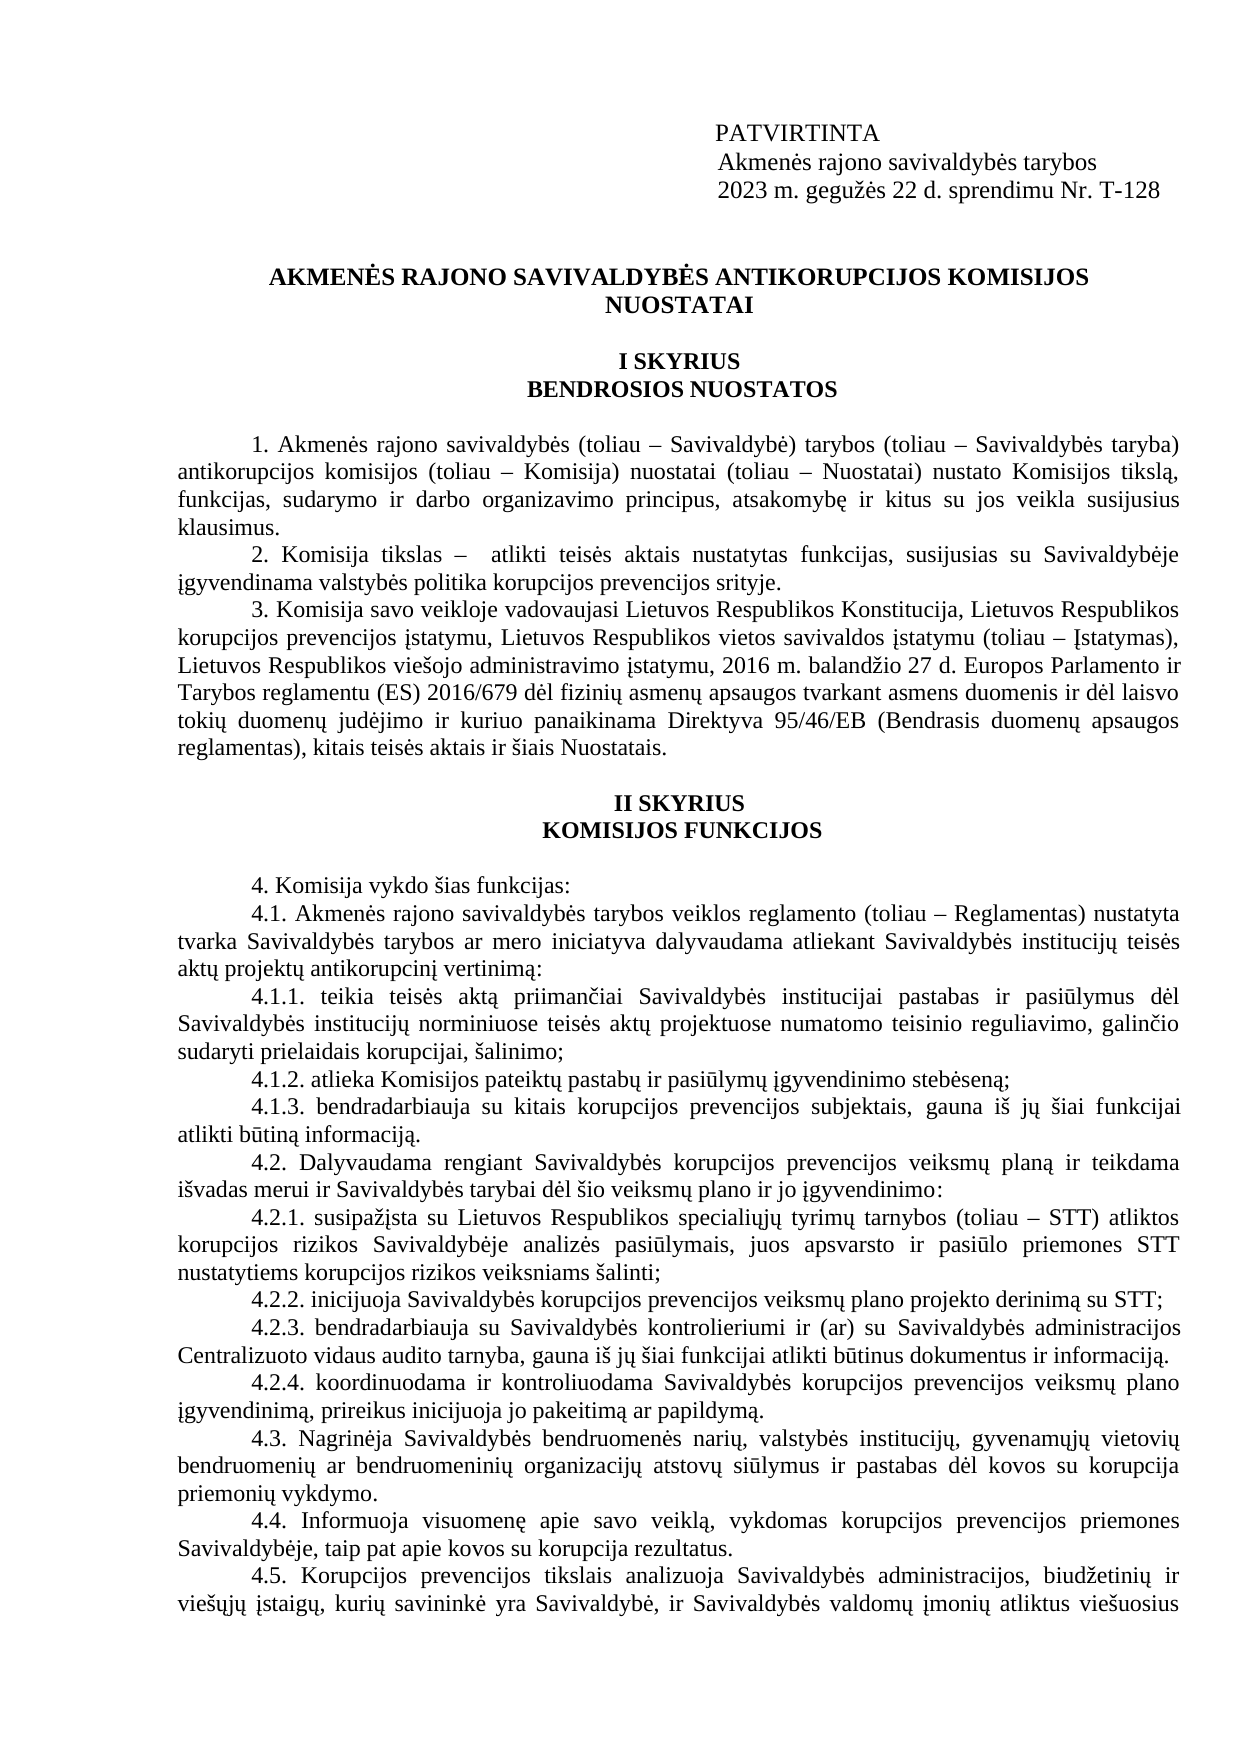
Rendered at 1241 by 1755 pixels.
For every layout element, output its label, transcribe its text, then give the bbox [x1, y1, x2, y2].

text 1. Akmenės rajono savivaldybės (toliau – Savivaldybė) tarybos (toliau – Savivaldybės taryba) antikorupcijos komisijos (toliau – Komisija) nuostatai (toliau – Nuostatai) nustato Komisijos tikslą, funkcijas, sudarymo ir darbo organizavimo principus, atsakomybę ir kitus su jos veikla susijusius klausimus. [177, 430, 1181, 540]
text I SKYRIUS [177, 347, 1181, 374]
text NUOSTATAI [177, 291, 1181, 319]
text 2023 m. gegužės 22 d. sprendimu Nr. T-128 [517, 176, 1181, 204]
text 4.2.4. koordinuodama ir kontroliuodama Savivaldybės korupcijos prevencijos veiksmų plano įgyvendinimą, prireikus inicijuoja jo pakeitimą ar papildymą. [177, 1368, 1181, 1423]
text 4.1.3. bendradarbiauja su kitais korupcijos prevencijos subjektais, gauna iš jų šiai funkcijai atlikti būtiną informaciją. [177, 1092, 1181, 1147]
text 4.1. Akmenės rajono savivaldybės tarybos veiklos reglamento (toliau – Reglamentas) nustatyta tvarka Savivaldybės tarybos ar mero iniciatyva dalyvaudama atliekant Savivaldybės institucijų teisės aktų projektų antikorupcinį vertinimą: [177, 899, 1181, 982]
text 4.4. Informuoja visuomenę apie savo veiklą, vykdomas korupcijos prevencijos priemones Savivaldybėje, taip pat apie kovos su korupcija rezultatus. [177, 1506, 1181, 1562]
text KOMISIJOS FUNKCIJOS [177, 816, 1181, 844]
text 4.1.2. atlieka Komisijos pateiktų pastabų ir pasiūlymų įgyvendinimo stebėseną; [177, 1065, 1181, 1092]
text 4.2.3. bendradarbiauja su Savivaldybės kontrolieriumi ir (ar) su Savivaldybės administracijos Centralizuoto vidaus audito tarnyba, gauna iš jų šiai funkcijai atlikti būtinus dokumentus ir informaciją. [177, 1313, 1181, 1368]
text 4.2.2. inicijuoja Savivaldybės korupcijos prevencijos veiksmų plano projekto derinimą su STT; [177, 1286, 1181, 1313]
text 2. Komisija tikslas – atlikti teisės aktais nustatytas funkcijas, susijusias su Savivaldybėje įgyvendinama valstybės politika korupcijos prevencijos srityje. [177, 540, 1181, 595]
text 3. Komisija savo veikloje vadovaujasi Lietuvos Respublikos Konstitucija, Lietuvos Respublikos korupcijos prevencijos įstatymu, Lietuvos Respublikos vietos savivaldos įstatymu (toliau – Įstatymas), Lietuvos Respublikos viešojo administravimo įstatymu, 2016 m. balandžio 27 d. Europos Parlamento ir Tarybos reglamentu (ES) 2016/679 dėl fizinių asmenų apsaugos tvarkant asmens duomenis ir dėl laisvo tokių duomenų judėjimo ir kuriuo panaikinama Direktyva 95/46/EB (Bendrasis duomenų apsaugos reglamentas), kitais teisės aktais ir šiais Nuostatais. [177, 595, 1181, 761]
text AKMENĖS RAJONO SAVIVALDYBĖS ANTIKORUPCIJOS KOMISIJOS [177, 262, 1181, 291]
text Akmenės rajono savivaldybės tarybos [517, 147, 1181, 176]
text 4.3. Nagrinėja Savivaldybės bendruomenės narių, valstybės institucijų, gyvenamųjų vietovių bendruomenių ar bendruomeninių organizacijų atstovų siūlymus ir pastabas dėl kovos su korupcija priemonių vykdymo. [177, 1423, 1181, 1506]
text BENDROSIOS NUOSTATOS [177, 374, 1181, 402]
text PATVIRTINTA [177, 118, 1181, 147]
text 4.1.1. teikia teisės aktą priimančiai Savivaldybės institucijai pastabas ir pasiūlymus dėl Savivaldybės institucijų norminiuose teisės aktų projektuose numatomo teisinio reguliavimo, galinčio sudaryti prielaidais korupcijai, šalinimo; [177, 982, 1181, 1065]
text 4.2.1. susipažįsta su Lietuvos Respublikos specialiųjų tyrimų tarnybos (toliau – STT) atliktos korupcijos rizikos Savivaldybėje analizės pasiūlymais, juos apsvarsto ir pasiūlo priemones STT nustatytiems korupcijos rizikos veiksniams šalinti; [177, 1203, 1181, 1286]
text 4.2. Dalyvaudama rengiant Savivaldybės korupcijos prevencijos veiksmų planą ir teikdama išvadas merui ir Savivaldybės tarybai dėl šio veiksmų plano ir jo įgyvendinimo: [177, 1147, 1181, 1203]
text 4. Komisija vykdo šias funkcijas: [177, 871, 1181, 899]
text 4.5. Korupcijos prevencijos tikslais analizuoja Savivaldybės administracijos, biudžetinių ir viešųjų įstaigų, kurių savininkė yra Savivaldybė, ir Savivaldybės valdomų įmonių atliktus viešuosius [177, 1562, 1181, 1617]
text II SKYRIUS [177, 789, 1181, 816]
